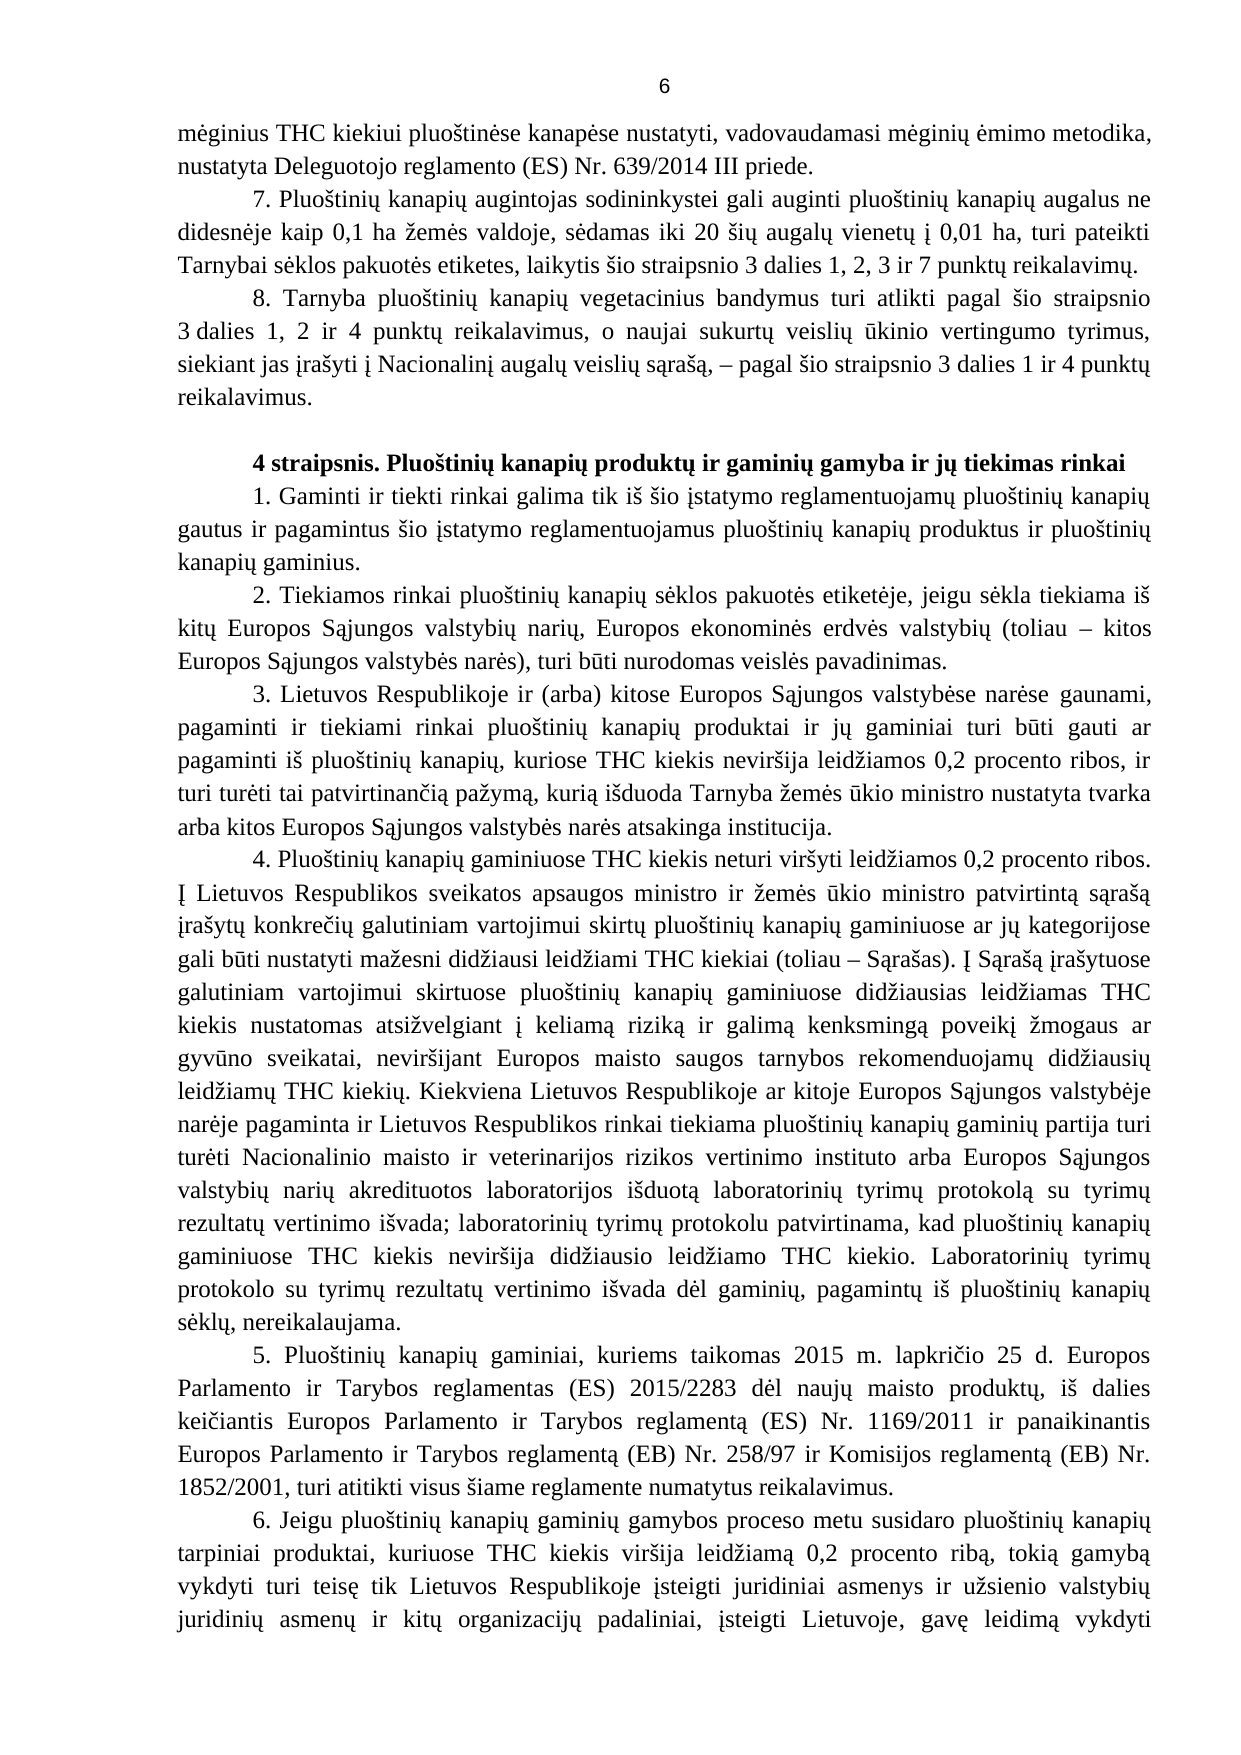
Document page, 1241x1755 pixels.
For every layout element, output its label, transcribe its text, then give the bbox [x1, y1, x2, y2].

text 7. Pluoštinių kanapių augintojas sodininkystei gali auginti pluoštinių kanapių augalus ne didesnėje kaip 0,1 ha žemės valdoje, sėdamas iki 20 šių augalų vienetų į 0,01 ha, turi pateikti Tarnybai sėklos pakuotės etiketes, laikytis šio straipsnio 3 dalies 1, 2, 3 ir 7 punktų reikalavimų. [177, 184, 1152, 279]
text 2. Tiekiamos rinkai pluoštinių kanapių sėklos pakuotės etiketėje, jeigu sėkla tiekiama iš kitų Europos Sąjungos valstybių narių, Europos ekonominės erdvės valstybių (toliau – kitos Europos Sąjungos valstybės narės), turi būti nurodomas veislės pavadinimas. [177, 580, 1152, 675]
text 8. Tarnyba pluoštinių kanapių vegetacinius bandymus turi atlikti pagal šio straipsnio 3 dalies 1, 2 ir 4 punktų reikalavimus, o naujai sukurtų veislių ūkinio vertingumo tyrimus, siekiant jas įrašyti į Nacionalinį augalų veislių sąrašą, – pagal šio straipsnio 3 dalies 1 ir 4 punktų reikalavimus. [177, 283, 1152, 411]
text 6. Jeigu pluoštinių kanapių gaminių gamybos proceso metu susidaro pluoštinių kanapių tarpiniai produktai, kuriuose THC kiekis viršija leidžiamą 0,2 procento ribą, tokią gamybą vykdyti turi teisę tik Lietuvos Respublikoje įsteigti juridiniai asmenys ir užsienio valstybių juridinių asmenų ir kitų organizacijų padaliniai, įsteigti Lietuvoje, gavę leidimą vykdyti [177, 1505, 1152, 1633]
text 4. Pluoštinių kanapių gaminiuose THC kiekis neturi viršyti leidžiamos 0,2 procento ribos. Į Lietuvos Respublikos sveikatos apsaugos ministro ir žemės ūkio ministro patvirtintą sąrašą įrašytų konkrečių galutiniam vartojimui skirtų pluoštinių kanapių gaminiuose ar jų kategorijose gali būti nustatyti mažesni didžiausi leidžiami THC kiekiai (toliau – Sąrašas). Į Sąrašą įrašytuose galutiniam vartojimui skirtuose pluoštinių kanapių gaminiuose didžiausias leidžiamas THC kiekis nustatomas atsižvelgiant į keliamą riziką ir galimą kenksmingą poveikį žmogaus ar gyvūno sveikatai, neviršijant Europos maisto saugos tarnybos rekomenduojamų didžiausių leidžiamų THC kiekių. Kiekviena Lietuvos Respublikoje ar kitoje Europos Sąjungos valstybėje narėje pagaminta ir Lietuvos Respublikos rinkai tiekiama pluoštinių kanapių gaminių partija turi turėti Nacionalinio maisto ir veterinarijos rizikos vertinimo instituto arba Europos Sąjungos valstybių narių akredituotos laboratorijos išduotą laboratorinių tyrimų protokolą su tyrimų rezultatų vertinimo išvada; laboratorinių tyrimų protokolu patvirtinama, kad pluoštinių kanapių gaminiuose THC kiekis neviršija didžiausio leidžiamo THC kiekio. Laboratorinių tyrimų protokolo su tyrimų rezultatų vertinimo išvada dėl gaminių, pagamintų iš pluoštinių kanapių sėklų, nereikalaujama. [177, 844, 1152, 1336]
text 4 straipsnis. Pluoštinių kanapių produktų ir gaminių gamyba ir jų tiekimas rinkai [177, 448, 1152, 477]
text 5. Pluoštinių kanapių gaminiai, kuriems taikomas 2015 m. lapkričio 25 d. Europos Parlamento ir Tarybos reglamentas (ES) 2015/2283 dėl naujų maisto produktų, iš dalies keičiantis Europos Parlamento ir Tarybos reglamentą (ES) Nr. 1169/2011 ir panaikinantis Europos Parlamento ir Tarybos reglamentą (EB) Nr. 258/97 ir Komisijos reglamentą (EB) Nr. 1852/2001, turi atitikti visus šiame reglamente numatytus reikalavimus. [177, 1340, 1152, 1501]
text 1. Gaminti ir tiekti rinkai galima tik iš šio įstatymo reglamentuojamų pluoštinių kanapių gautus ir pagamintus šio įstatymo reglamentuojamus pluoštinių kanapių produktus ir pluoštinių kanapių gaminius. [177, 481, 1152, 576]
text mėginius THC kiekiui pluoštinėse kanapėse nustatyti, vadovaudamasi mėginių ėmimo metodika, nustatyta Deleguotojo reglamento (ES) Nr. 639/2014 III priede. [177, 118, 1152, 180]
text 3. Lietuvos Respublikoje ir (arba) kitose Europos Sąjungos valstybėse narėse gaunami, pagaminti ir tiekiami rinkai pluoštinių kanapių produktai ir jų gaminiai turi būti gauti ar pagaminti iš pluoštinių kanapių, kuriose THC kiekis neviršija leidžiamos 0,2 procento ribos, ir turi turėti tai patvirtinančią pažymą, kurią išduoda Tarnyba žemės ūkio ministro nustatyta tvarka arba kitos Europos Sąjungos valstybės narės atsakinga institucija. [177, 679, 1152, 840]
